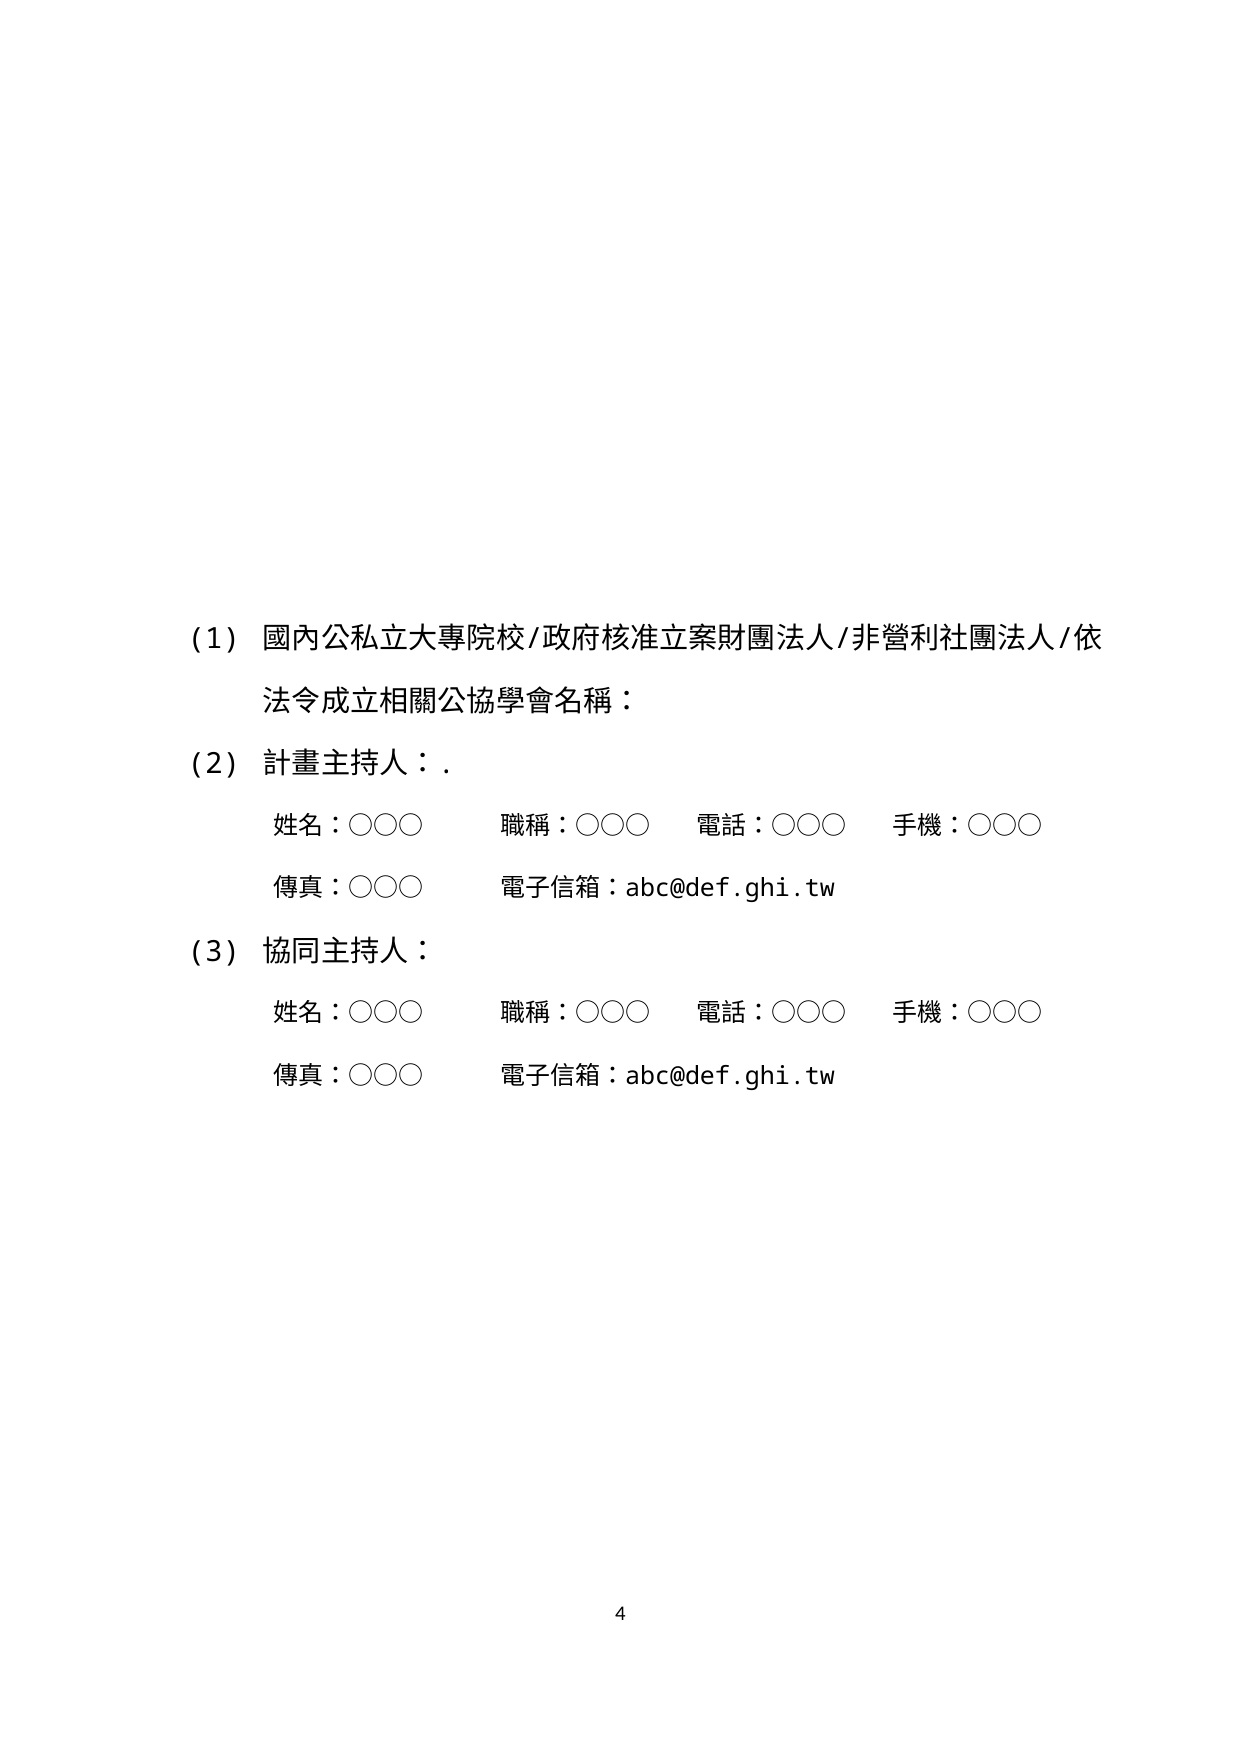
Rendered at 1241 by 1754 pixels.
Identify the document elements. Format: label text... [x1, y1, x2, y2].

list 計畫主持人：. [187, 719, 1128, 782]
table_header 電話：○○○ [685, 782, 881, 844]
table_header 職稱：○○○ [489, 969, 685, 1032]
table_cell 電子信箱：abc@def.ghi.tw [489, 844, 1094, 907]
table_cell 傳真：○○○ [263, 844, 488, 907]
table_header 姓名：○○○ [263, 969, 488, 1032]
table_header 電話：○○○ [685, 969, 881, 1032]
table_cell 傳真：○○○ [263, 1032, 488, 1094]
table_header 手機：○○○ [881, 782, 1094, 844]
table_header 職稱：○○○ [489, 782, 685, 844]
list 國內公私立大專院校/政府核准立案財團法人/非營利社團法人/依法令成立相關公協學會名稱： [187, 594, 1128, 719]
table_header 手機：○○○ [881, 969, 1094, 1032]
list 協同主持人： [187, 907, 1128, 969]
table_header 姓名：○○○ [263, 782, 488, 844]
table_cell 電子信箱：abc@def.ghi.tw [489, 1032, 1094, 1094]
